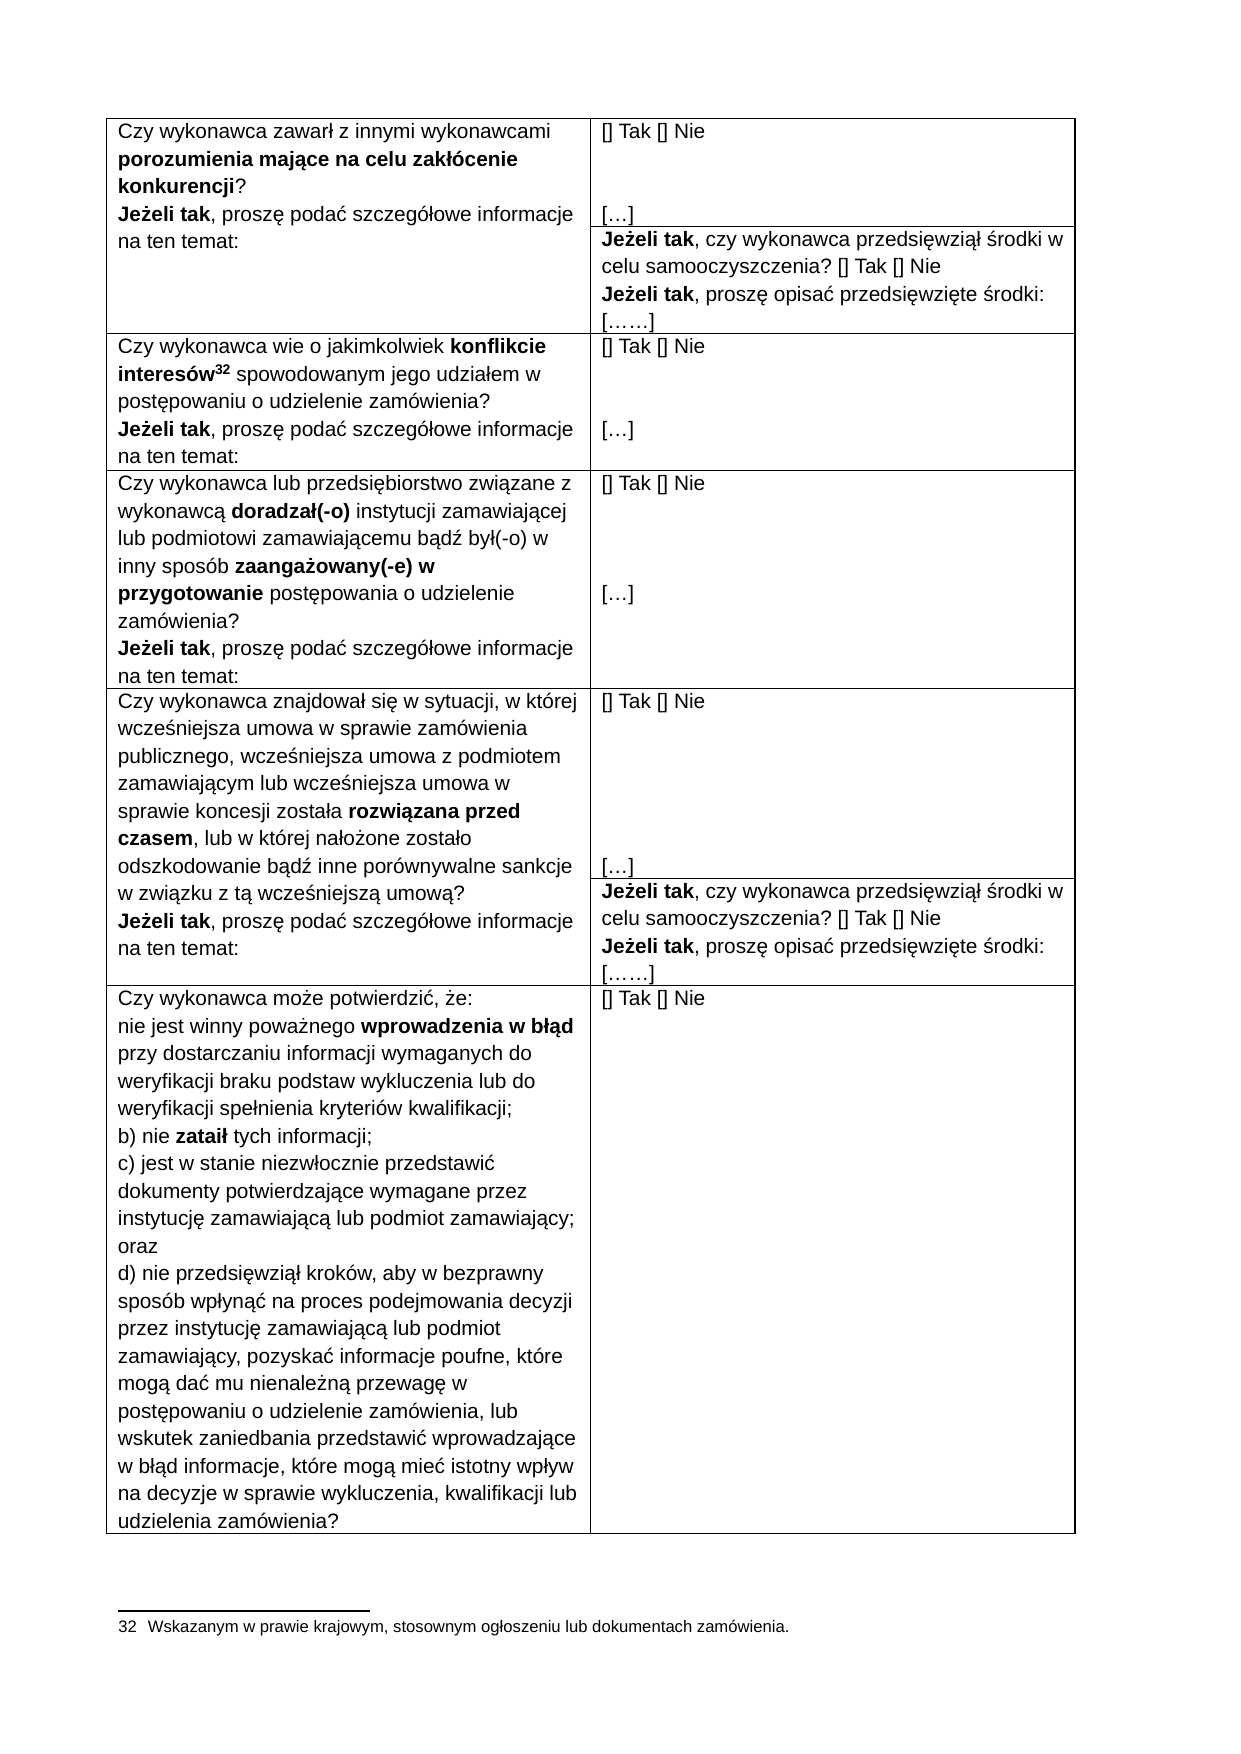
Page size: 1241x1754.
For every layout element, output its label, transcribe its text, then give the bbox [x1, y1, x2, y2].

table_cell [] Tak [] Nie […] [591, 119, 1074, 226]
table_cell [] Tak [] Nie […] [591, 471, 1074, 688]
table_cell Czy wykonawca lub przedsiębiorstwo związane z wykonawcą doradzał(-o) instytucji zamawiającej lub podmiotowi zamawiającemu bądź był(-o) w inny sposób zaangażowany(-e) w przygotowanie postępowania o udzielenie zamówienia? Jeżeli tak, proszę podać szczegółowe informacje na ten temat: [107, 471, 590, 688]
table_cell Czy wykonawca wie o jakimkolwiek konflikcie interesów spowodowanym jego udziałem w postępowaniu o udzielenie zamówienia? Jeżeli tak, proszę podać szczegółowe informacje na ten temat: [107, 334, 590, 470]
table_cell Jeżeli tak, czy wykonawca przedsięwziął środki w celu samooczyszczenia? [] Tak [] Nie Jeżeli tak, proszę opisać przedsięwzięte środki: [……] [591, 879, 1074, 985]
table_cell Jeżeli tak, czy wykonawca przedsięwziął środki w celu samooczyszczenia? [] Tak [] Nie Jeżeli tak, proszę opisać przedsięwzięte środki: [……] [591, 227, 1074, 333]
table_cell Czy wykonawca znajdował się w sytuacji, w której wcześniejsza umowa w sprawie zamówienia publicznego, wcześniejsza umowa z podmiotem zamawiającym lub wcześniejsza umowa w sprawie koncesji została rozwiązana przed czasem, lub w której nałożone zostało odszkodowanie bądź inne porównywalne sankcje w związku z tą wcześniejszą umową? Jeżeli tak, proszę podać szczegółowe informacje na ten temat: [107, 689, 590, 985]
table_cell Czy wykonawca zawarł z innymi wykonawcami porozumienia mające na celu zakłócenie konkurencji? Jeżeli tak, proszę podać szczegółowe informacje na ten temat: [107, 119, 590, 333]
table_cell Czy wykonawca może potwierdzić, że: nie jest winny poważnego wprowadzenia w błąd przy dostarczaniu informacji wymaganych do weryfikacji braku podstaw wykluczenia lub do weryfikacji spełnienia kryteriów kwalifikacji; b) nie zataił tych informacji; c) jest w stanie niezwłocznie przedstawić dokumenty potwierdzające wymagane przez instytucję zamawiającą lub podmiot zamawiający; oraz d) nie przedsięwziął kroków, aby w bezprawny sposób wpłynąć na proces podejmowania decyzji przez instytucję zamawiającą lub podmiot zamawiający, pozyskać informacje poufne, które mogą dać mu nienależną przewagę w postępowaniu o udzielenie zamówienia, lub wskutek zaniedbania przedstawić wprowadzające w błąd informacje, które mogą mieć istotny wpływ na decyzje w sprawie wykluczenia, kwalifikacji lub udzielenia zamówienia? [107, 986, 590, 1533]
table_cell [] Tak [] Nie […] [591, 334, 1074, 470]
table_cell [] Tak [] Nie […] [591, 689, 1074, 878]
table_cell [] Tak [] Nie [591, 986, 1074, 1533]
